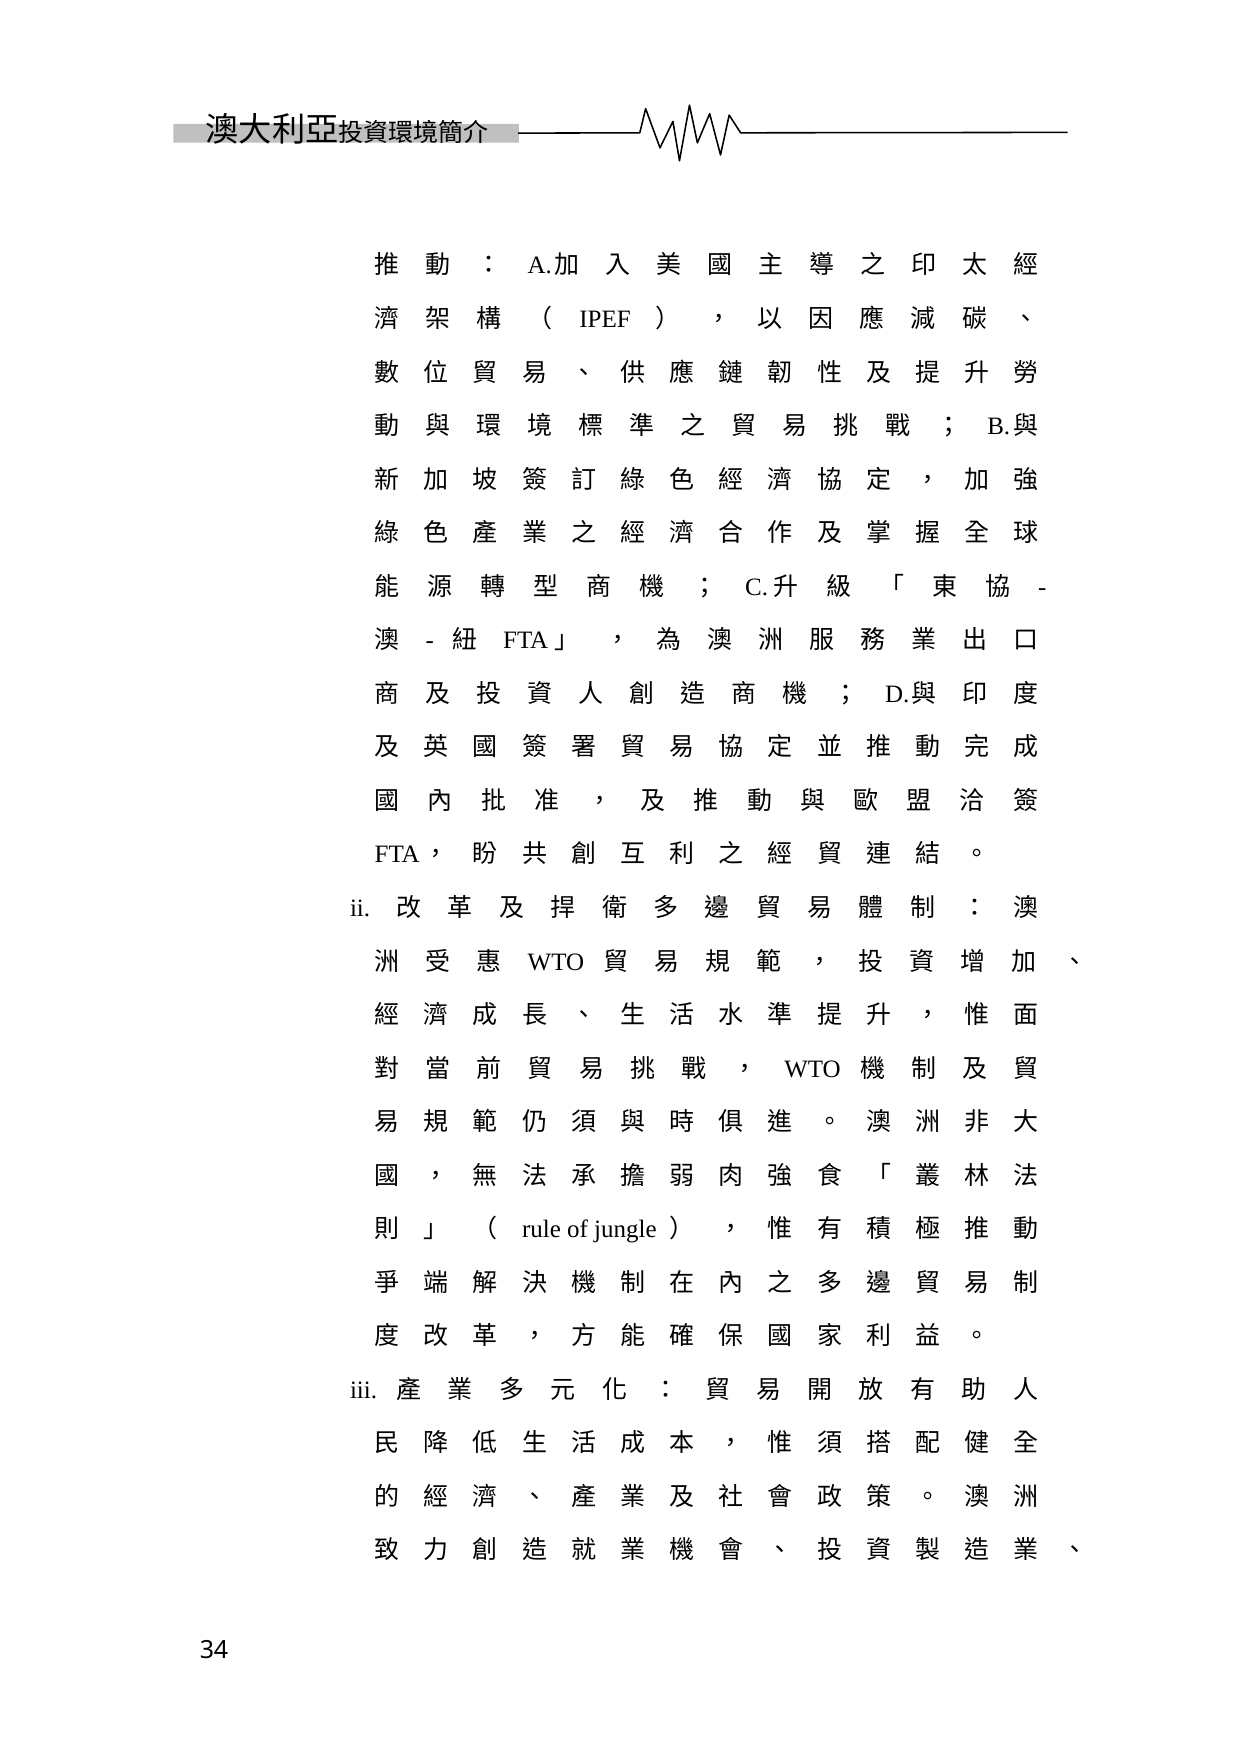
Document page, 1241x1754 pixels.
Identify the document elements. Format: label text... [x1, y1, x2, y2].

text 推動：A.加入美國主導之印太經濟架構（IPEF），以因應減碳、數位貿易、供應鏈韌性及提升勞動與環境標準之貿易挑戰；B.與新加坡簽訂綠色經濟協定，加強綠色產業之經濟合作及掌握全球能源轉型商機；C.升級「東協-澳-紐FTA」，為澳洲服務業出口商及投資人創造商機；D.與印度及英國簽署貿易協定並推動完成國內批准，及推動與歐盟洽簽FTA，盼共創互利之經貿連結。 [325, 236, 1063, 879]
text ii. 改革及捍衛多邊貿易體制：澳洲受惠WTO貿易規範，投資增加、經濟成長、生活水準提升，惟面對當前貿易挑戰，WTO機制及貿易規範仍須與時俱進。澳洲非大國，無法承擔弱肉強食「叢林法則」（rule of jungle），惟有積極推動爭端解決機制在內之多邊貿易制度改革，方能確保國家利益。 [325, 879, 1063, 1361]
text iii. 產業多元化：貿易開放有助人民降低生活成本，惟須搭配健全的經濟、產業及社會政策。澳洲致力創造就業機會、投資製造業、發展新創產業及培養專業技術人才，非僅倚賴得天獨厚之天然資源。政府投入「國家重建基金」（National Reconstruction Fund），旨為促進「綠能」、「醫療」、「創新科技」、「農業」、「關鍵礦產」等產業投資，加速澳洲產業及經濟轉型，推動「澳洲製造」及爭取淨零轉型帶來之巨大商機。 [325, 1361, 1063, 1575]
